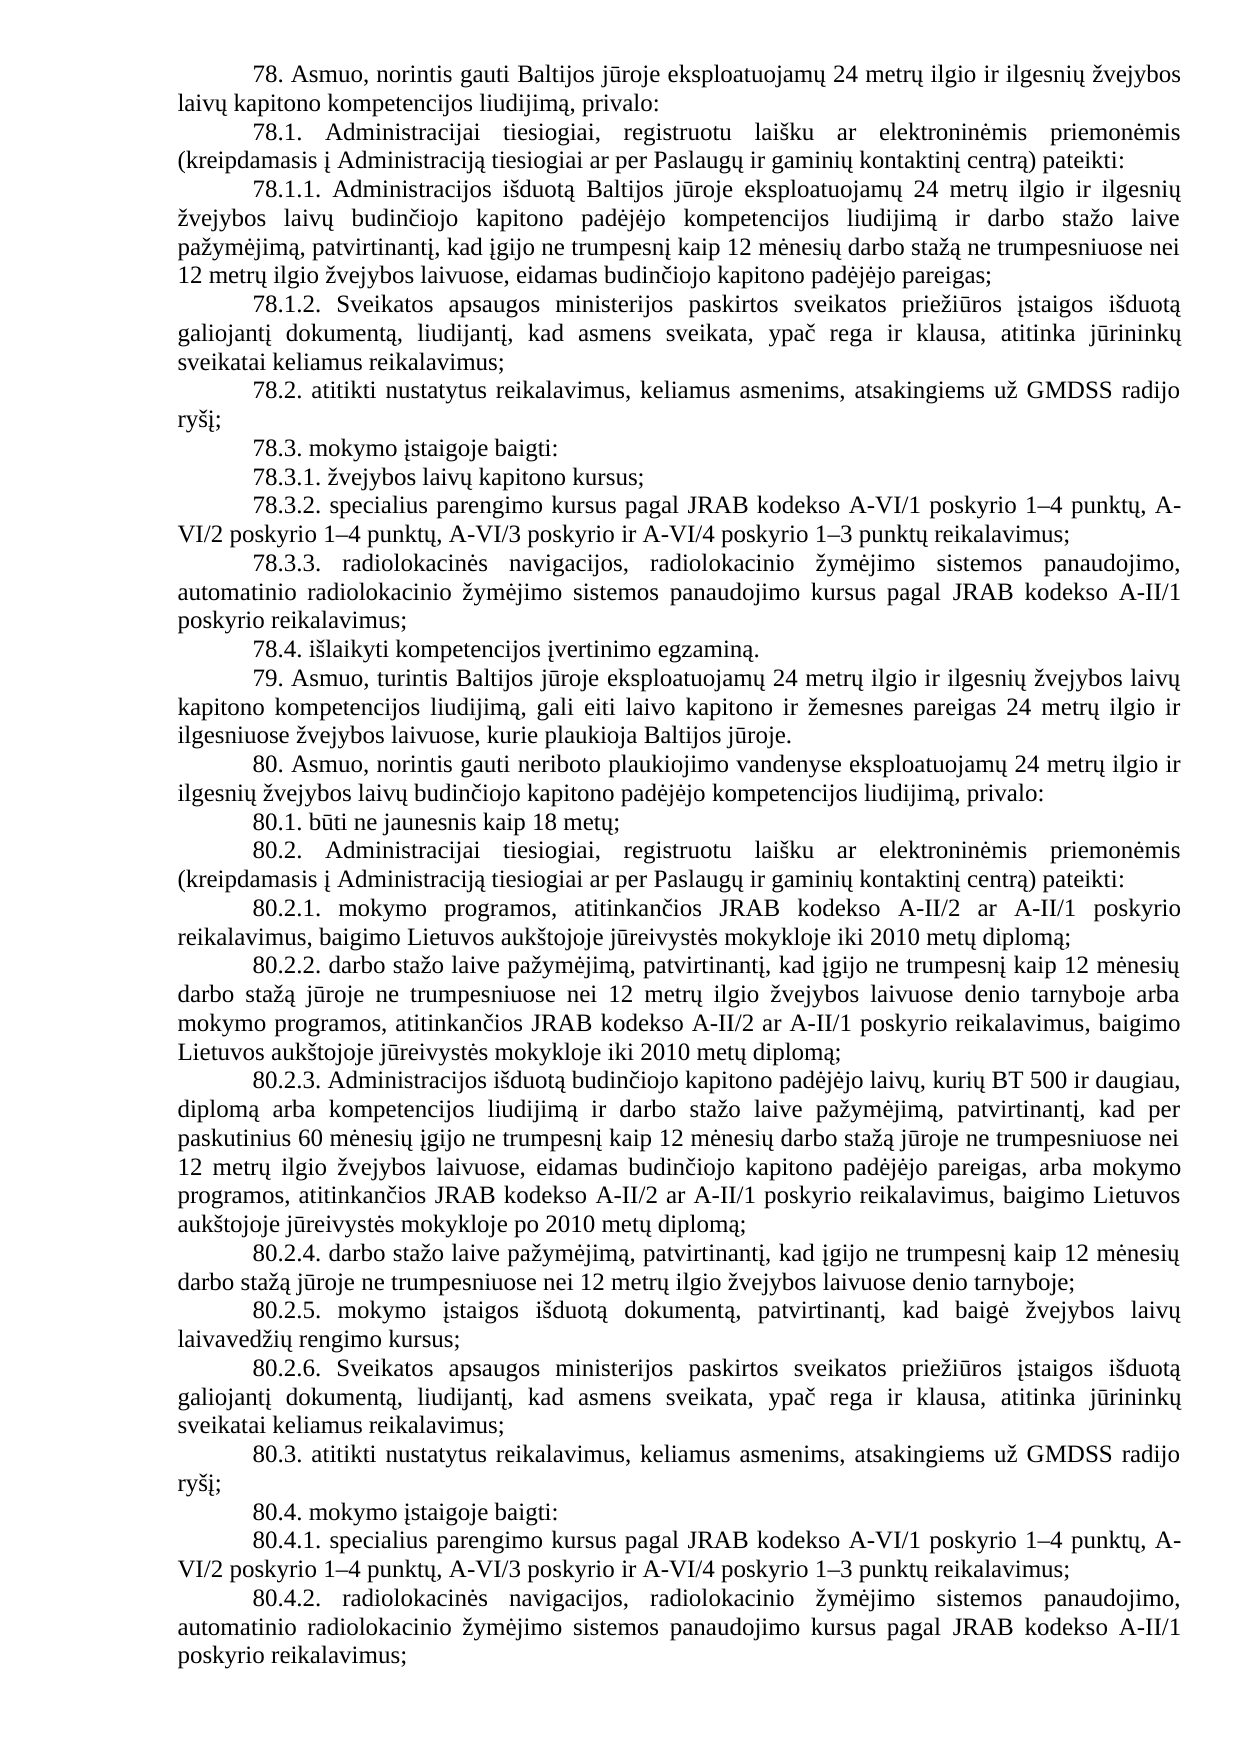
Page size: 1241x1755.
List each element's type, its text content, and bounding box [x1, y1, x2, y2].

text 78.1.2. Sveikatos apsaugos ministerijos paskirtos sveikatos priežiūros įstaigos išduotą galiojantį dokumentą, liudijantį, kad asmens sveikata, ypač rega ir klausa, atitinka jūrininkų sveikatai keliamus reikalavimus; [177, 289, 1181, 375]
text 78.3.2. specialius parengimo kursus pagal JRAB kodekso A-VI/1 poskyrio 1–4 punktų, A-VI/2 poskyrio 1–4 punktų, A-VI/3 poskyrio ir A-VI/4 poskyrio 1–3 punktų reikalavimus; [177, 490, 1181, 548]
text 80.3. atitikti nustatytus reikalavimus, keliamus asmenims, atsakingiems už GMDSS radijo ryšį; [177, 1439, 1181, 1497]
text 78.2. atitikti nustatytus reikalavimus, keliamus asmenims, atsakingiems už GMDSS radijo ryšį; [177, 375, 1181, 433]
text 80.4. mokymo įstaigoje baigti: [177, 1497, 1181, 1525]
text 80.2.3. Administracijos išduotą budinčiojo kapitono padėjėjo laivų, kurių BT 500 ir daugiau, diplomą arba kompetencijos liudijimą ir darbo stažo laive pažymėjimą, patvirtinantį, kad per paskutinius 60 mėnesių įgijo ne trumpesnį kaip 12 mėnesių darbo stažą jūroje ne trumpesniuose nei 12 metrų ilgio žvejybos laivuose, eidamas budinčiojo kapitono padėjėjo pareigas, arba mokymo programos, atitinkančios JRAB kodekso A-II/2 ar A-II/1 poskyrio reikalavimus, baigimo Lietuvos aukštojoje jūreivystės mokykloje po 2010 metų diplomą; [177, 1065, 1181, 1238]
text 80.4.2. radiolokacinės navigacijos, radiolokacinio žymėjimo sistemos panaudojimo, automatinio radiolokacinio žymėjimo sistemos panaudojimo kursus pagal JRAB kodekso A-II/1 poskyrio reikalavimus; [177, 1583, 1181, 1669]
text 80.2.2. darbo stažo laive pažymėjimą, patvirtinantį, kad įgijo ne trumpesnį kaip 12 mėnesių darbo stažą jūroje ne trumpesniuose nei 12 metrų ilgio žvejybos laivuose denio tarnyboje arba mokymo programos, atitinkančios JRAB kodekso A-II/2 ar A-II/1 poskyrio reikalavimus, baigimo Lietuvos aukštojoje jūreivystės mokykloje iki 2010 metų diplomą; [177, 950, 1181, 1065]
text 80.2.4. darbo stažo laive pažymėjimą, patvirtinantį, kad įgijo ne trumpesnį kaip 12 mėnesių darbo stažą jūroje ne trumpesniuose nei 12 metrų ilgio žvejybos laivuose denio tarnyboje; [177, 1238, 1181, 1295]
text 80.2. Administracijai tiesiogiai, registruotu laišku ar elektroninėmis priemonėmis (kreipdamasis į Administraciją tiesiogiai ar per Paslaugų ir gaminių kontaktinį centrą) pateikti: [177, 835, 1181, 893]
text 78.1. Administracijai tiesiogiai, registruotu laišku ar elektroninėmis priemonėmis (kreipdamasis į Administraciją tiesiogiai ar per Paslaugų ir gaminių kontaktinį centrą) pateikti: [177, 117, 1181, 174]
text 80.2.1. mokymo programos, atitinkančios JRAB kodekso A-II/2 ar A-II/1 poskyrio reikalavimus, baigimo Lietuvos aukštojoje jūreivystės mokykloje iki 2010 metų diplomą; [177, 893, 1181, 950]
text 78.4. išlaikyti kompetencijos įvertinimo egzaminą. [177, 634, 1181, 663]
text 79. Asmuo, turintis Baltijos jūroje eksploatuojamų 24 metrų ilgio ir ilgesnių žvejybos laivų kapitono kompetencijos liudijimą, gali eiti laivo kapitono ir žemesnes pareigas 24 metrų ilgio ir ilgesniuose žvejybos laivuose, kurie plaukioja Baltijos jūroje. [177, 663, 1181, 749]
text 78.3.1. žvejybos laivų kapitono kursus; [177, 462, 1181, 490]
text 78.3. mokymo įstaigoje baigti: [177, 433, 1181, 462]
text 80. Asmuo, norintis gauti neriboto plaukiojimo vandenyse eksploatuojamų 24 metrų ilgio ir ilgesnių žvejybos laivų budinčiojo kapitono padėjėjo kompetencijos liudijimą, privalo: [177, 749, 1181, 807]
text 80.1. būti ne jaunesnis kaip 18 metų; [177, 807, 1181, 835]
text 80.2.6. Sveikatos apsaugos ministerijos paskirtos sveikatos priežiūros įstaigos išduotą galiojantį dokumentą, liudijantį, kad asmens sveikata, ypač rega ir klausa, atitinka jūrininkų sveikatai keliamus reikalavimus; [177, 1353, 1181, 1439]
text 78. Asmuo, norintis gauti Baltijos jūroje eksploatuojamų 24 metrų ilgio ir ilgesnių žvejybos laivų kapitono kompetencijos liudijimą, privalo: [177, 59, 1181, 117]
text 80.2.5. mokymo įstaigos išduotą dokumentą, patvirtinantį, kad baigė žvejybos laivų laivavedžių rengimo kursus; [177, 1295, 1181, 1353]
text 78.1.1. Administracijos išduotą Baltijos jūroje eksploatuojamų 24 metrų ilgio ir ilgesnių žvejybos laivų budinčiojo kapitono padėjėjo kompetencijos liudijimą ir darbo stažo laive pažymėjimą, patvirtinantį, kad įgijo ne trumpesnį kaip 12 mėnesių darbo stažą ne trumpesniuose nei 12 metrų ilgio žvejybos laivuose, eidamas budinčiojo kapitono padėjėjo pareigas; [177, 174, 1181, 289]
text 80.4.1. specialius parengimo kursus pagal JRAB kodekso A-VI/1 poskyrio 1–4 punktų, A-VI/2 poskyrio 1–4 punktų, A-VI/3 poskyrio ir A-VI/4 poskyrio 1–3 punktų reikalavimus; [177, 1525, 1181, 1583]
text 78.3.3. radiolokacinės navigacijos, radiolokacinio žymėjimo sistemos panaudojimo, automatinio radiolokacinio žymėjimo sistemos panaudojimo kursus pagal JRAB kodekso A-II/1 poskyrio reikalavimus; [177, 548, 1181, 634]
